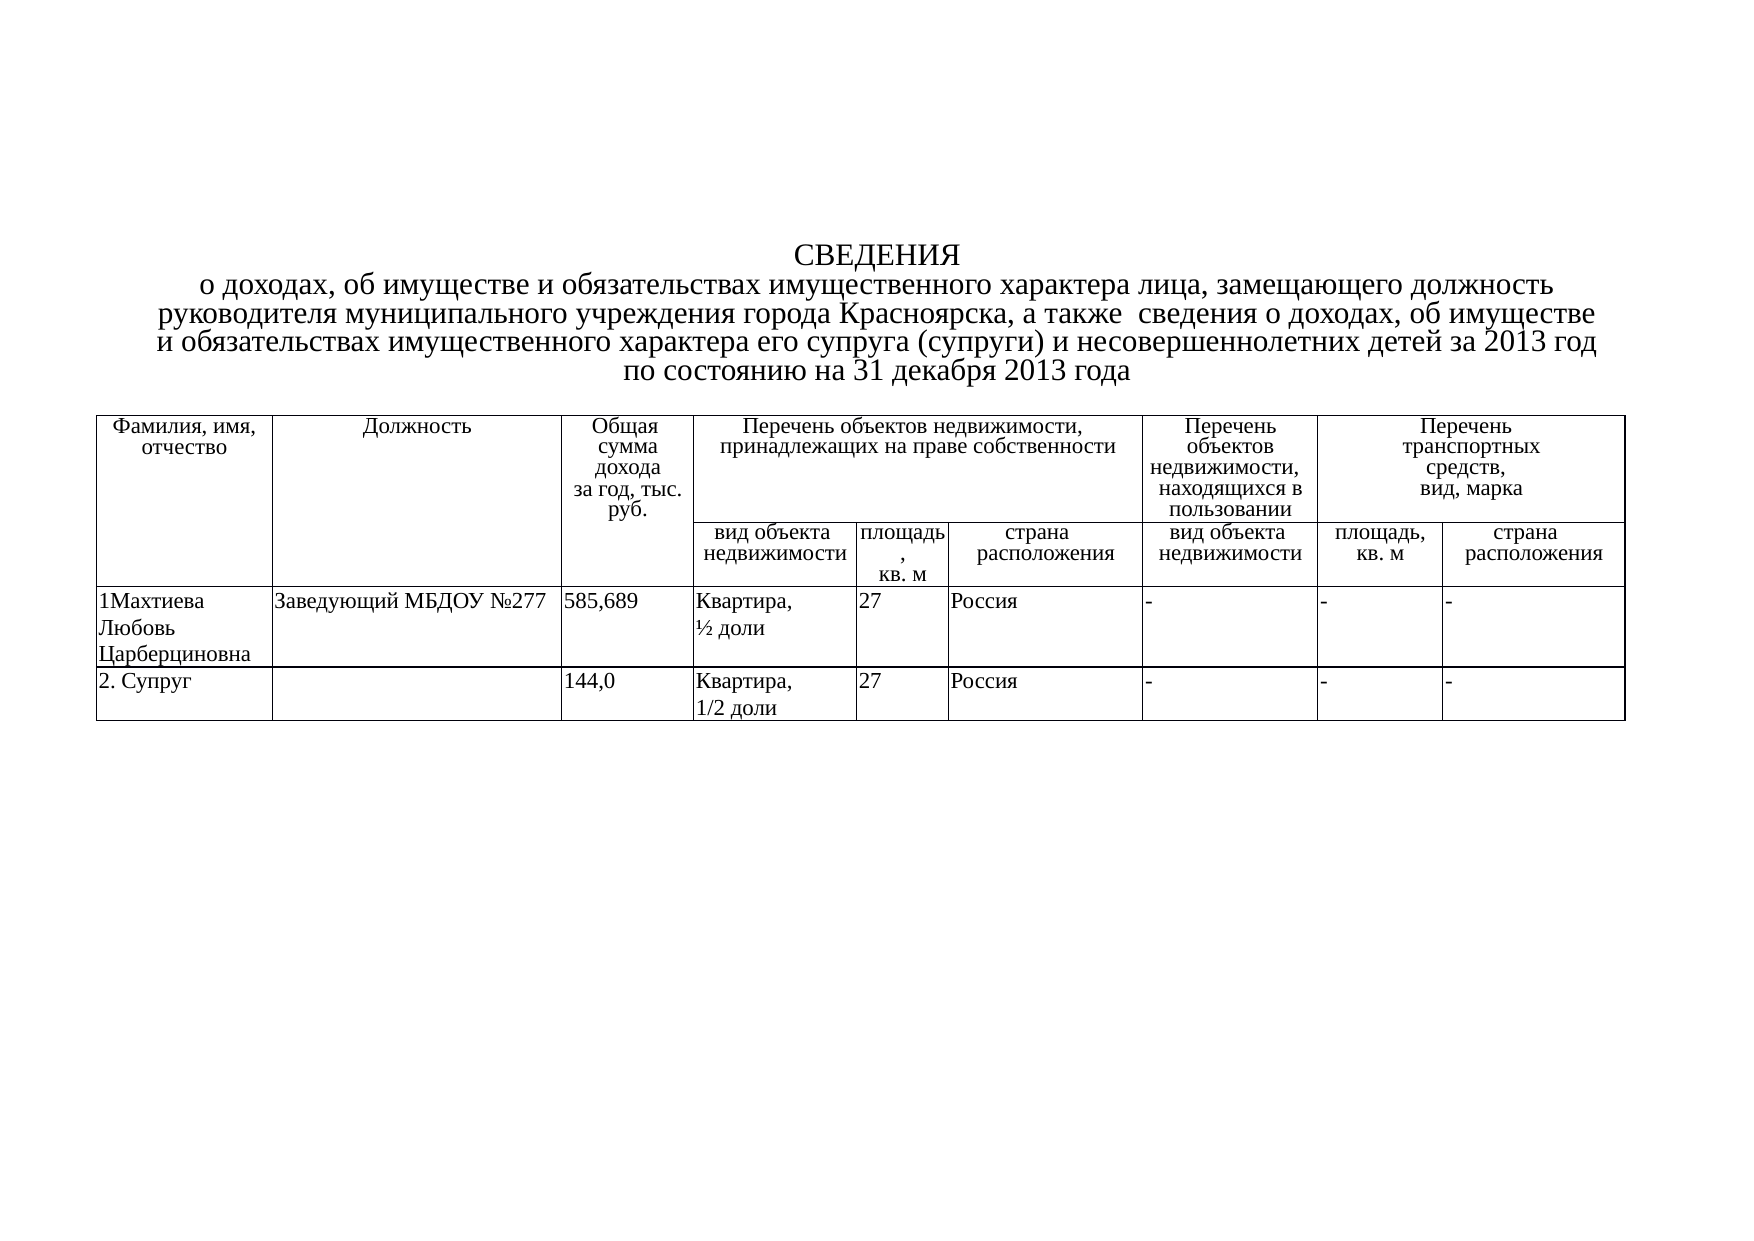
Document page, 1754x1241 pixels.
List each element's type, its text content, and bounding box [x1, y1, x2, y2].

table_cell страна расположения [949, 523, 1142, 586]
table_cell - [1318, 668, 1442, 720]
table_cell 27 [857, 587, 948, 666]
table_cell [273, 668, 561, 720]
table_cell 27 [857, 668, 948, 720]
table_cell 2. Супруг [97, 668, 272, 720]
table_cell вид объекта недвижимости [1143, 523, 1317, 586]
table_cell - [1318, 587, 1442, 666]
text СВЕДЕНИЯ [118, 243, 1636, 271]
table_cell 144,0 [562, 668, 693, 720]
table_header Перечень объектов недвижимости, находящихся в пользовании [1143, 416, 1317, 522]
table_header Перечень транспортных средств, вид, марка [1318, 416, 1624, 522]
table_header Перечень объектов недвижимости, принадлежащих на праве собственности [694, 416, 1142, 522]
text и обязательствах имущественного характера его супруга (супруги) и несовершеннолетних детей за 2013 год [118, 329, 1636, 358]
table_cell Квартира, ½ доли [694, 587, 856, 666]
table_cell Квартира, 1/2 доли [694, 668, 856, 720]
table_cell площадь, кв. м [1318, 523, 1442, 586]
text по состоянию на 31 декабря 2013 года [118, 358, 1636, 386]
table_cell Заведующий МБДОУ №277 [273, 587, 561, 666]
text руководителя муниципального учреждения города Красноярска, а также сведения о доходах, об имуществе [118, 300, 1636, 329]
table_cell Россия [949, 668, 1142, 720]
table_header Должность [273, 416, 561, 586]
table_cell - [1143, 668, 1317, 720]
table_cell - [1143, 587, 1317, 666]
table_cell страна расположения [1443, 523, 1624, 586]
table_cell Россия [949, 587, 1142, 666]
table_cell - [1443, 668, 1624, 720]
table_cell площадь, кв. м [857, 523, 948, 586]
text о доходах, об имуществе и обязательствах имущественного характера лица, замещающего должность [118, 271, 1636, 300]
table_cell - [1443, 587, 1624, 666]
table_header Общая сумма дохода за год, тыс. руб. [562, 416, 693, 586]
table_header Фамилия, имя, отчество [97, 416, 272, 586]
table_cell вид объекта недвижимости [694, 523, 856, 586]
table_cell 585,689 [562, 587, 693, 666]
table_cell 1Махтиева Любовь Царберциновна [97, 587, 272, 666]
